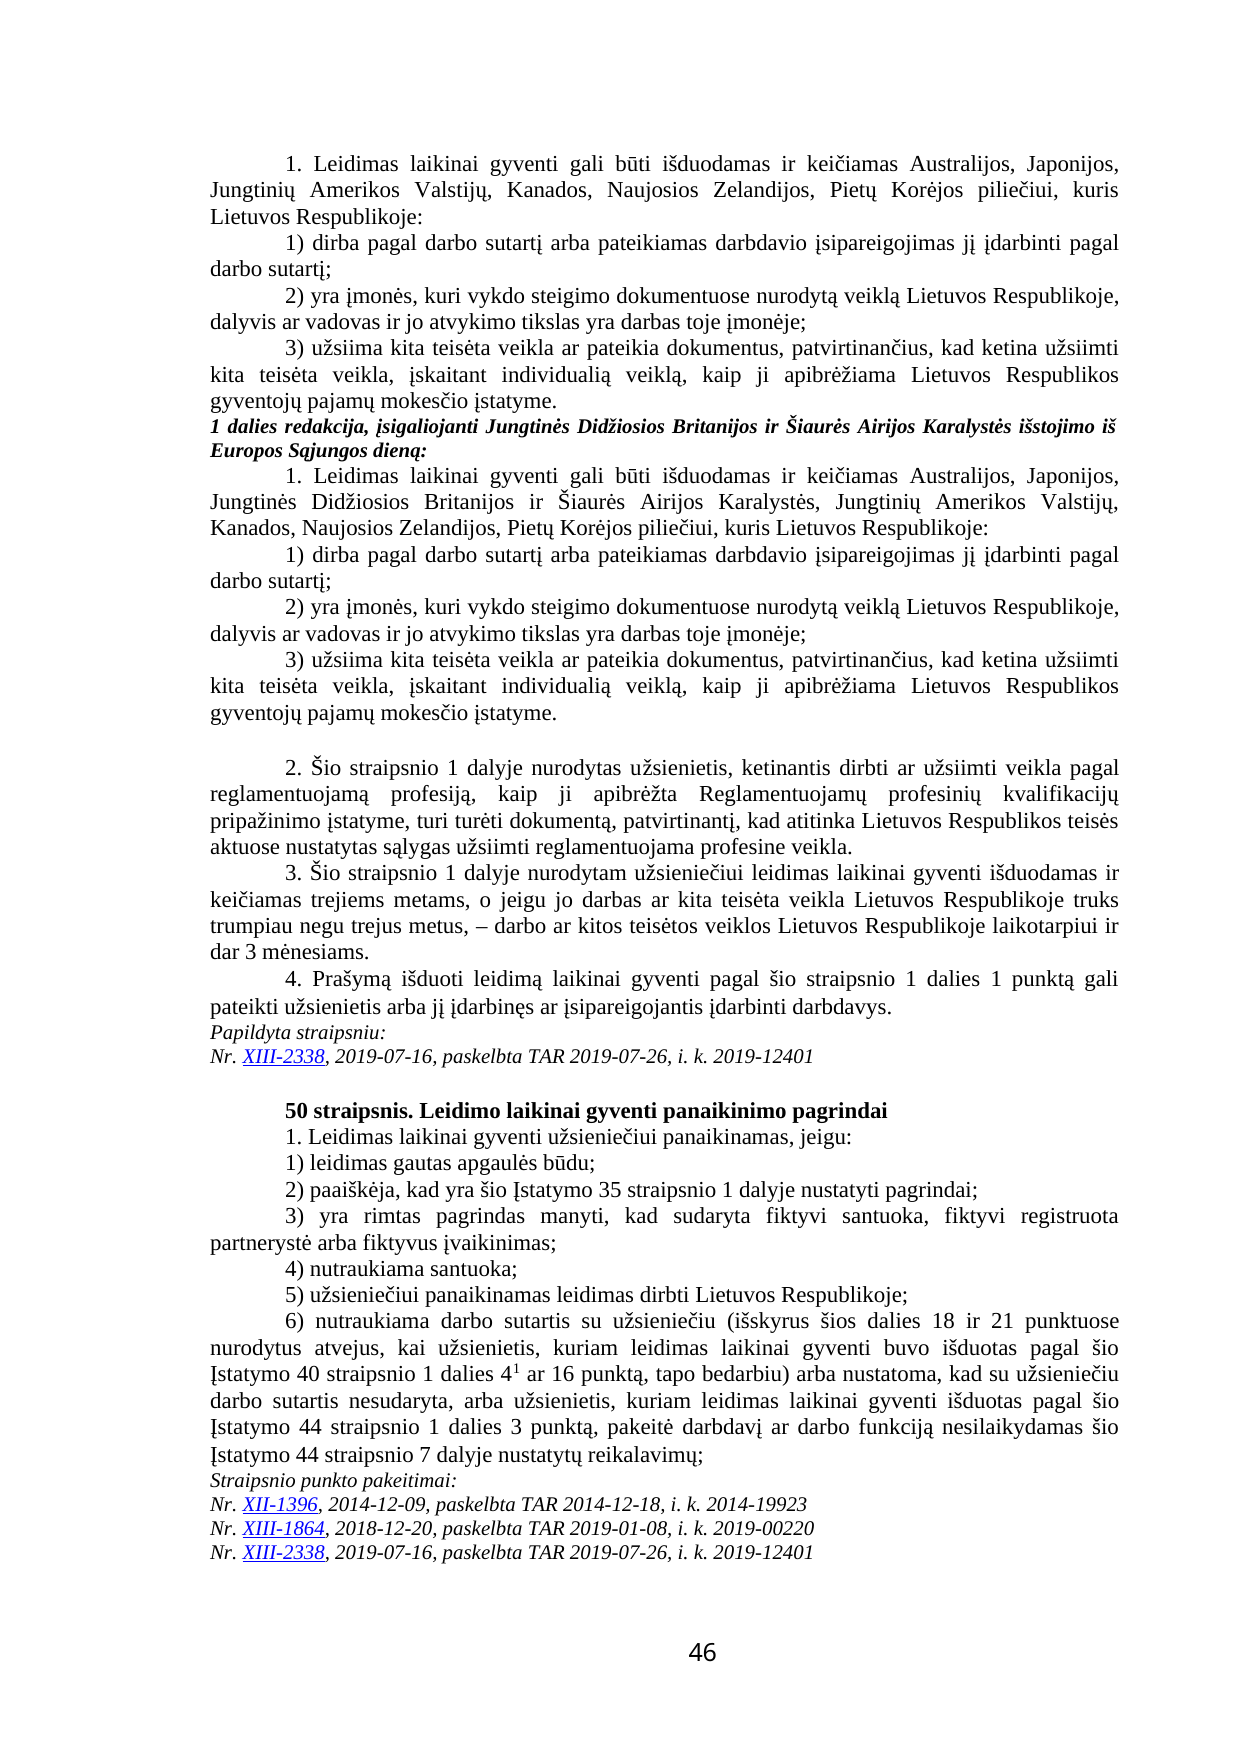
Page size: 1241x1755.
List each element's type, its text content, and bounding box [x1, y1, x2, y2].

text 50 straipsnis. Leidimo laikinai gyventi panaikinimo pagrindai [210, 1097, 1120, 1123]
text 1. Leidimas laikinai gyventi užsieniečiui panaikinamas, jeigu: [210, 1123, 1120, 1149]
text 3) yra rimtas pagrindas manyti, kad sudaryta fiktyvi santuoka, fiktyvi registruota partnerystė arba fiktyvus įvaikinimas; [210, 1202, 1120, 1255]
text 2) yra įmonės, kuri vykdo steigimo dokumentuose nurodytą veiklą Lietuvos Respublikoje, dalyvis ar vadovas ir jo atvykimo tikslas yra darbas toje įmonėje; [210, 282, 1120, 334]
text Nr. XIII-2338, 2019-07-16, paskelbta TAR 2019-07-26, i. k. 2019-12401 [210, 1044, 1120, 1068]
text 5) užsieniečiui panaikinamas leidimas dirbti Lietuvos Respublikoje; [210, 1281, 1120, 1308]
text 6) nutraukiama darbo sutartis su užsieniečiu (išskyrus šios dalies 18 ir 21 punktuose nurodytus atvejus, kai užsienietis, kuriam leidimas laikinai gyventi buvo išduotas pagal šio Įstatymo 40 straipsnio 1 dalies 41 ar 16 punktą, tapo bedarbiu) arba nustatoma, kad su užsieniečiu darbo sutartis nesudaryta, arba užsienietis, kuriam leidimas laikinai gyventi išduotas pagal šio Įstatymo 44 straipsnio 1 dalies 3 punktą, pakeitė darbdavį ar darbo funkciją nesilaikydamas šio Įstatymo 44 straipsnio 7 dalyje nustatytų reikalavimų; [210, 1308, 1120, 1468]
text Nr. XIII-2338, 2019-07-16, paskelbta TAR 2019-07-26, i. k. 2019-12401 [210, 1540, 1120, 1564]
text 1) dirba pagal darbo sutartį arba pateikiamas darbdavio įsipareigojimas jį įdarbinti pagal darbo sutartį; [210, 541, 1120, 593]
text 3. Šio straipsnio 1 dalyje nurodytam užsieniečiui leidimas laikinai gyventi išduodamas ir keičiamas trejiems metams, o jeigu jo darbas ar kita teisėta veikla Lietuvos Respublikoje truks trumpiau negu trejus metus, – darbo ar kitos teisėtos veiklos Lietuvos Respublikoje laikotarpiui ir dar 3 mėnesiams. [210, 859, 1120, 965]
text 3) užsiima kita teisėta veikla ar pateikia dokumentus, patvirtinančius, kad ketina užsiimti kita teisėta veikla, įskaitant individualią veiklą, kaip ji apibrėžiama Lietuvos Respublikos gyventojų pajamų mokesčio įstatyme. [210, 646, 1120, 725]
text 4. Prašymą išduoti leidimą laikinai gyventi pagal šio straipsnio 1 dalies 1 punktą gali pateikti užsienietis arba jį įdarbinęs ar įsipareigojantis įdarbinti darbdavys. [210, 965, 1120, 1020]
text Papildyta straipsniu: [210, 1020, 1120, 1044]
text 2) paaiškėja, kad yra šio Įstatymo 35 straipsnio 1 dalyje nustatyti pagrindai; [210, 1176, 1120, 1202]
text 1) dirba pagal darbo sutartį arba pateikiamas darbdavio įsipareigojimas jį įdarbinti pagal darbo sutartį; [210, 229, 1120, 282]
text 1. Leidimas laikinai gyventi gali būti išduodamas ir keičiamas Australijos, Japonijos, Jungtinės Didžiosios Britanijos ir Šiaurės Airijos Karalystės, Jungtinių Amerikos Valstijų, Kanados, Naujosios Zelandijos, Pietų Korėjos piliečiui, kuris Lietuvos Respublikoje: [210, 462, 1120, 541]
text Straipsnio punkto pakeitimai: [210, 1468, 1120, 1492]
text 2) yra įmonės, kuri vykdo steigimo dokumentuose nurodytą veiklą Lietuvos Respublikoje, dalyvis ar vadovas ir jo atvykimo tikslas yra darbas toje įmonėje; [210, 593, 1120, 646]
text Nr. XIII-1864, 2018-12-20, paskelbta TAR 2019-01-08, i. k. 2019-00220 [210, 1516, 1120, 1540]
text 2. Šio straipsnio 1 dalyje nurodytas užsienietis, ketinantis dirbti ar užsiimti veikla pagal reglamentuojamą profesiją, kaip ji apibrėžta Reglamentuojamų profesinių kvalifikacijų pripažinimo įstatyme, turi turėti dokumentą, patvirtinantį, kad atitinka Lietuvos Respublikos teisės aktuose nustatytas sąlygas užsiimti reglamentuojama profesine veikla. [210, 754, 1120, 859]
text 4) nutraukiama santuoka; [210, 1255, 1120, 1281]
text 1 dalies redakcija, įsigaliojanti Jungtinės Didžiosios Britanijos ir Šiaurės Airijos Karalystės išstojimo iš Europos Sąjungos dieną: [210, 413, 1120, 462]
text 1) leidimas gautas apgaulės būdu; [210, 1149, 1120, 1176]
text Nr. XII-1396, 2014-12-09, paskelbta TAR 2014-12-18, i. k. 2014-19923 [210, 1492, 1120, 1516]
text 3) užsiima kita teisėta veikla ar pateikia dokumentus, patvirtinančius, kad ketina užsiimti kita teisėta veikla, įskaitant individualią veiklą, kaip ji apibrėžiama Lietuvos Respublikos gyventojų pajamų mokesčio įstatyme. [210, 334, 1120, 413]
text 1. Leidimas laikinai gyventi gali būti išduodamas ir keičiamas Australijos, Japonijos, Jungtinių Amerikos Valstijų, Kanados, Naujosios Zelandijos, Pietų Korėjos piliečiui, kuris Lietuvos Respublikoje: [210, 150, 1120, 229]
